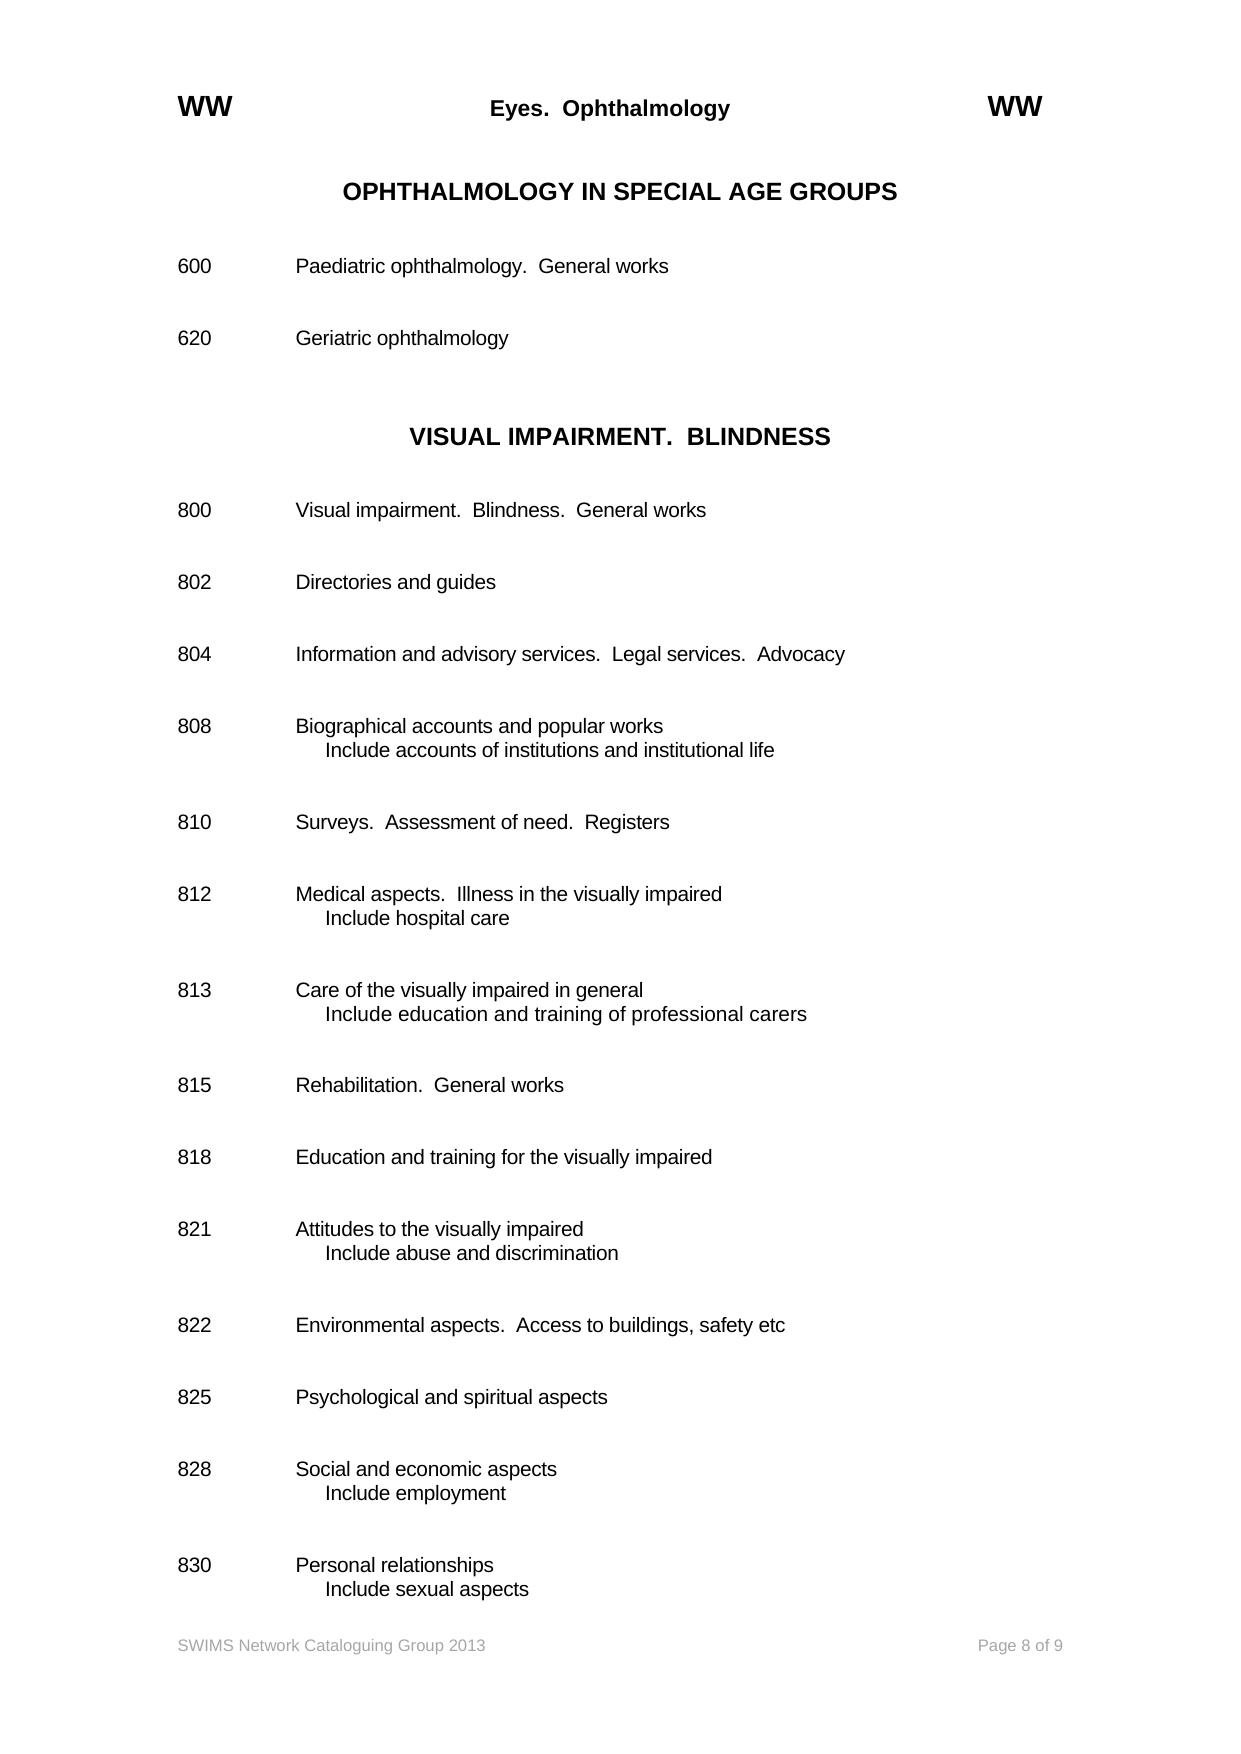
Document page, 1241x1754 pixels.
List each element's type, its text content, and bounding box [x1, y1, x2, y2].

text 821 Attitudes to the visually impaired [177, 1217, 1063, 1241]
text 804 Information and advisory services. Legal services. Advocacy [177, 642, 1063, 666]
text 830 Personal relationships [177, 1552, 1063, 1576]
text 800 Visual impairment. Blindness. General works [177, 498, 1063, 522]
text 600 Paediatric ophthalmology. General works [177, 254, 1063, 278]
text Include abuse and discrimination [177, 1241, 1063, 1265]
text 828 Social and economic aspects [177, 1457, 1063, 1481]
text Include sexual aspects [177, 1576, 1063, 1600]
text 815 Rehabilitation. General works [177, 1073, 1063, 1097]
text Include employment [177, 1481, 1063, 1504]
text 813 Care of the visually impaired in general [177, 977, 1063, 1001]
text 812 Medical aspects. Illness in the visually impaired [177, 882, 1063, 906]
text Include accounts of institutions and institutional life [177, 738, 1063, 762]
text 802 Directories and guides [177, 570, 1063, 594]
subtitle Include education and training of professional carers [177, 1001, 1063, 1025]
text Include hospital care [177, 906, 1063, 929]
text OPHTHALMOLOGY IN SPECIAL AGE GROUPS [177, 177, 1063, 206]
text 620 Geriatric ophthalmology [177, 326, 1063, 350]
text 822 Environmental aspects. Access to buildings, safety etc [177, 1313, 1063, 1337]
text VISUAL IMPAIRMENT. BLINDNESS [177, 422, 1063, 450]
text 818 Education and training for the visually impaired [177, 1145, 1063, 1169]
text 825 Psychological and spiritual aspects [177, 1385, 1063, 1409]
text 808 Biographical accounts and popular works [177, 714, 1063, 738]
text 810 Surveys. Assessment of need. Registers [177, 810, 1063, 834]
